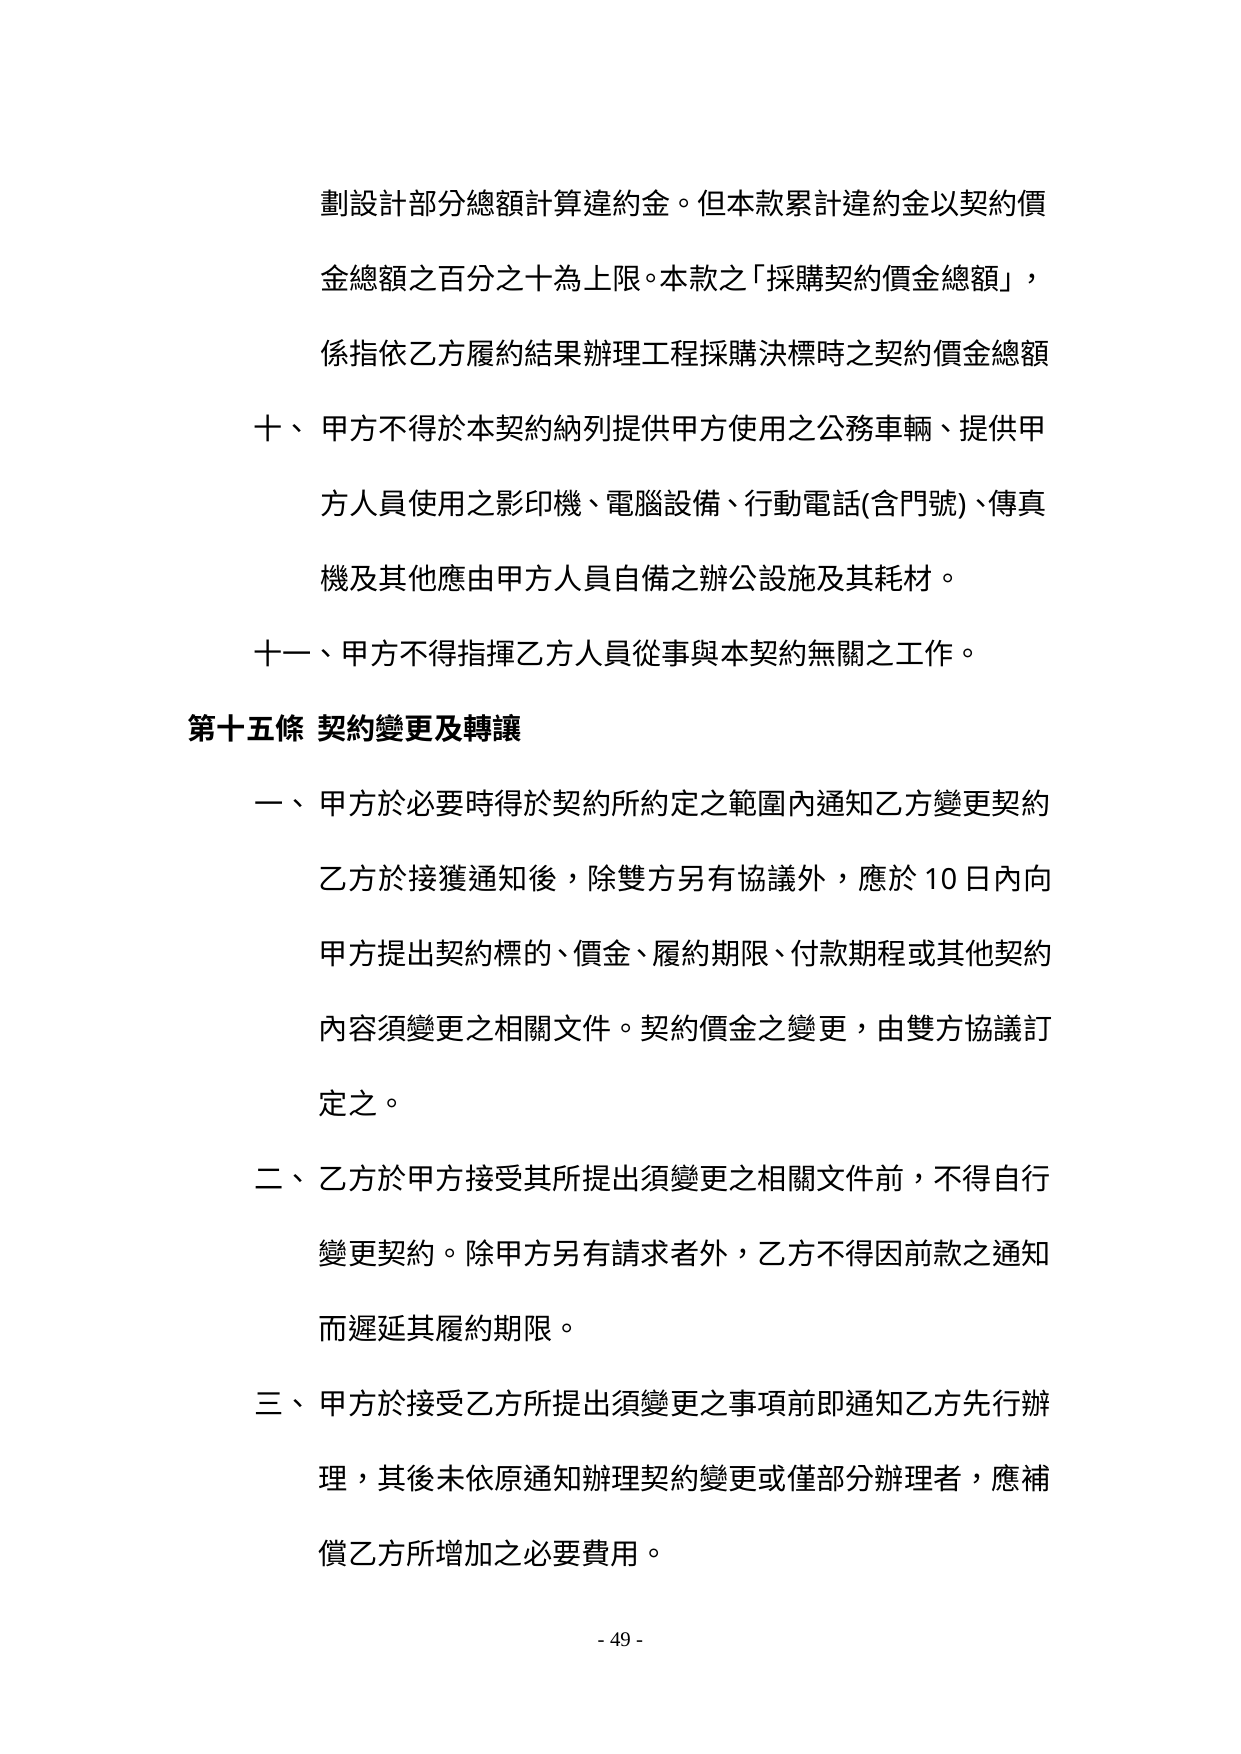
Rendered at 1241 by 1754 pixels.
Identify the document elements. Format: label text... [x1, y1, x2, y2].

list 甲方於必要時得於契約所約定之範圍內通知乙方變更契約，乙方於接獲通知後，除雙方另有協議外，應於10日內向甲方提出契約標的、價金、履約期限、付款期程或其他契約內容須變更之相關文件。契約價金之變更，由雙方協議訂定之。 [254, 764, 1053, 1139]
list 甲方依乙方履約結果辦理採購，因乙方計算數量錯誤或項目漏列，致該採購結算增加金額與減少金額絕對值合計，逾採購契約價金總額百分之五者，應就超過百分之五部分占該採購契約價金總額之比率，乘以契約價金規劃設計部分總額計算違約金。但本款累計違約金以契約價金總額之百分之十為上限。本款之「採購契約價金總額」，係指依乙方履約結果辦理工程採購決標時之契約價金總額。 [253, 164, 1047, 389]
list 甲方於接受乙方所提出須變更之事項前即通知乙方先行辦理，其後未依原通知辦理契約變更或僅部分辦理者，應補償乙方所增加之必要費用。 [254, 1364, 1053, 1589]
list 甲方不得於本契約納列提供甲方使用之公務車輛、提供甲方人員使用之影印機、電腦設備、行動電話(含門號)、傳真機及其他應由甲方人員自備之辦公設施及其耗材。 [253, 389, 1047, 614]
text 第十五條 契約變更及轉讓 [187, 689, 1053, 764]
text 十一、甲方不得指揮乙方人員從事與本契約無關之工作。 [253, 614, 1053, 689]
list 乙方於甲方接受其所提出須變更之相關文件前，不得自行變更契約。除甲方另有請求者外，乙方不得因前款之通知而遲延其履約期限。 [254, 1139, 1053, 1364]
